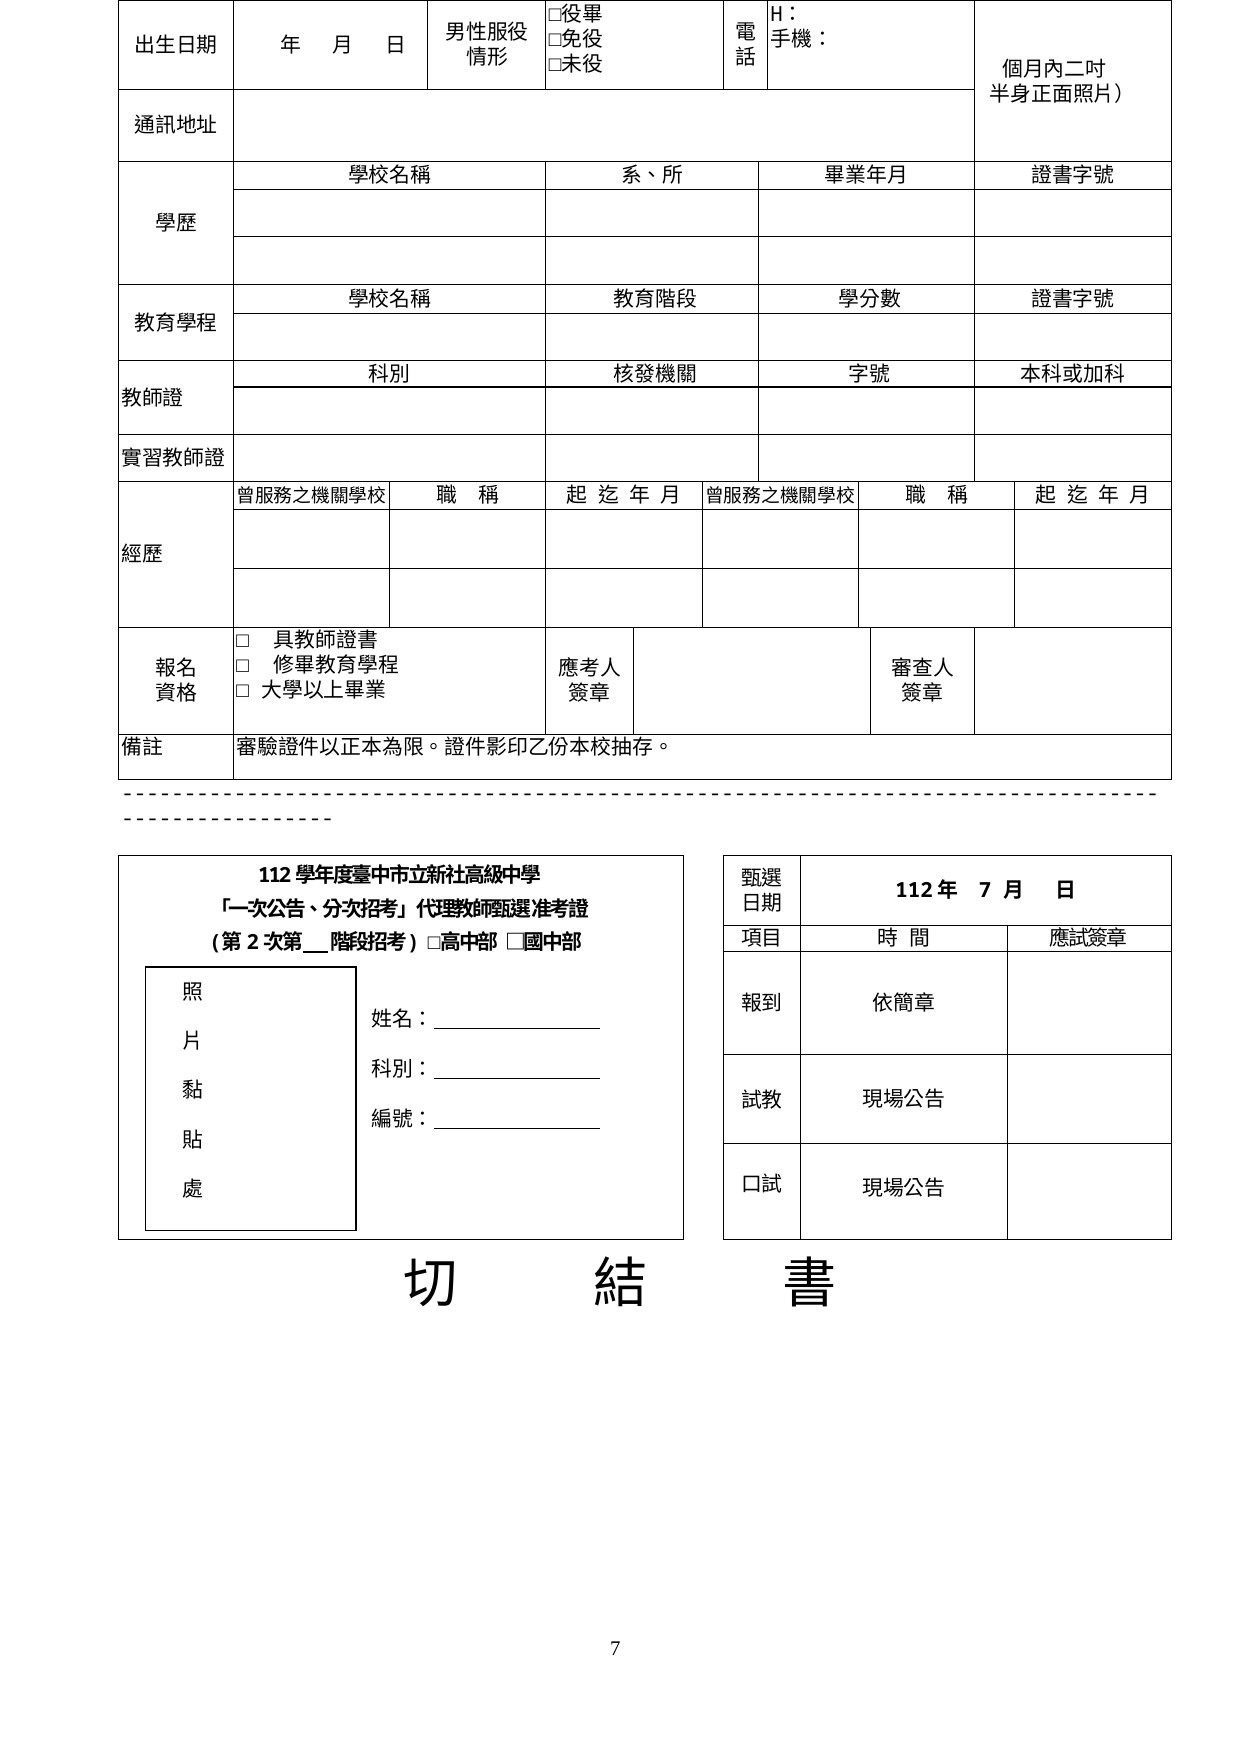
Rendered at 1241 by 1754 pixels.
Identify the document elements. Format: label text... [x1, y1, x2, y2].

table_cell [703, 510, 858, 568]
table_cell □役畢 □免役 □未役 [546, 1, 723, 89]
table_header 個月內二吋 半身正面照片） [975, 1, 1171, 161]
table_cell 甄選 日期 [724, 856, 800, 924]
table_cell [234, 237, 545, 283]
table_cell 學校名稱 [234, 285, 545, 313]
table_cell 實習教師證 [119, 435, 233, 481]
table_cell 證書字號 [975, 285, 1171, 313]
table_cell 職 稱 [390, 482, 545, 509]
table_cell 本科或加科 [975, 361, 1171, 386]
table_cell 學歷 [119, 162, 233, 283]
table_cell [703, 569, 858, 627]
table_cell [975, 435, 1171, 481]
table_cell [759, 388, 974, 434]
table_cell 曾服務之機關學校 [234, 482, 389, 509]
table_cell [859, 569, 1014, 627]
table_cell [234, 314, 545, 360]
table_cell [234, 510, 389, 568]
table_cell H： 手機： [768, 1, 974, 89]
table_cell 畢業年月 [759, 162, 974, 189]
table_cell [234, 435, 545, 481]
table_cell 起 迄 年 月 [546, 482, 702, 509]
table_cell 核發機關 [546, 361, 758, 386]
table_cell 112年 7 月 日 [801, 856, 1171, 924]
table_cell [684, 855, 723, 1239]
table_cell 現場公告 [801, 1055, 1007, 1143]
table_cell [1008, 952, 1171, 1054]
table_cell 112學年度臺中市立新社高級中學 「一次公告、分次招考」代理教師甄選准考證 (第2次第 階段招考) □高中部 □國中部 姓名： 科別： 編號： [119, 856, 683, 1239]
table_cell [546, 569, 702, 627]
table_cell 曾服務之機關學校 [703, 482, 858, 509]
table_cell [975, 314, 1171, 360]
text 切 結 書 [118, 1240, 1122, 1318]
table_cell 學校名稱 [234, 162, 545, 189]
table_cell 電話 [724, 1, 767, 89]
table_cell [234, 90, 974, 161]
table_cell [759, 435, 974, 481]
table_cell 職 稱 [859, 482, 1014, 509]
table_cell 應考人 簽章 [546, 628, 633, 734]
table_cell 具教師證書 修畢教育學程 □ 大學以上畢業 [234, 628, 545, 734]
table_cell 報名 資格 [119, 628, 233, 734]
table_cell [759, 314, 974, 360]
table_cell [546, 510, 702, 568]
table_cell [1015, 569, 1171, 627]
table_cell [634, 628, 870, 734]
table_cell [546, 190, 758, 236]
table_cell [234, 388, 545, 434]
table_cell 備註 [119, 735, 233, 779]
table_cell 證書字號 [975, 162, 1171, 189]
table_cell 教育階段 [546, 285, 758, 313]
table_cell ---------------------------------------------------------------------------------------------------- [118, 780, 1171, 855]
table_cell 通訊地址 [119, 90, 233, 161]
table_cell [390, 510, 545, 568]
table_cell [759, 190, 974, 236]
table_cell 出生日期 [119, 1, 233, 89]
table_cell [859, 510, 1014, 568]
table_cell 試教 [724, 1055, 800, 1143]
table_cell 報到 [724, 952, 800, 1054]
table_cell [975, 388, 1171, 434]
table_cell [234, 190, 545, 236]
table_cell 教育學程 [119, 285, 233, 360]
table_cell [234, 569, 389, 627]
table_cell 審驗證件以正本為限。證件影印乙份本校抽存。 [234, 735, 1171, 779]
table_cell [975, 628, 1171, 734]
table_cell [759, 237, 974, 283]
table_cell [1015, 510, 1171, 568]
table_cell 口試 [724, 1144, 800, 1239]
table_cell 現場公告 [801, 1144, 1007, 1239]
table_cell 依簡章 [801, 952, 1007, 1054]
table_cell [546, 435, 758, 481]
table_cell 項目 [724, 926, 800, 951]
table_cell [546, 237, 758, 283]
table_cell 經歷 [119, 482, 233, 627]
table_cell 年 月 日 [234, 1, 427, 89]
table_cell 學分數 [759, 285, 974, 313]
table_cell 教師證 [119, 361, 233, 434]
table_cell [975, 190, 1171, 236]
table_cell [975, 237, 1171, 283]
table_cell 系、所 [546, 162, 758, 189]
table_cell 審查人 簽章 [871, 628, 974, 734]
table_cell [1008, 1055, 1171, 1143]
table_cell [390, 569, 545, 627]
table_cell [546, 388, 758, 434]
table_cell [546, 314, 758, 360]
table_cell 起 迄 年 月 [1015, 482, 1171, 509]
table_cell 男性服役 情形 [428, 1, 545, 89]
table_cell 時 間 [801, 926, 1007, 951]
table_cell 科別 [234, 361, 545, 386]
table_cell 應試簽章 [1008, 926, 1171, 951]
table_cell 字號 [759, 361, 974, 386]
table_cell [1008, 1144, 1171, 1239]
